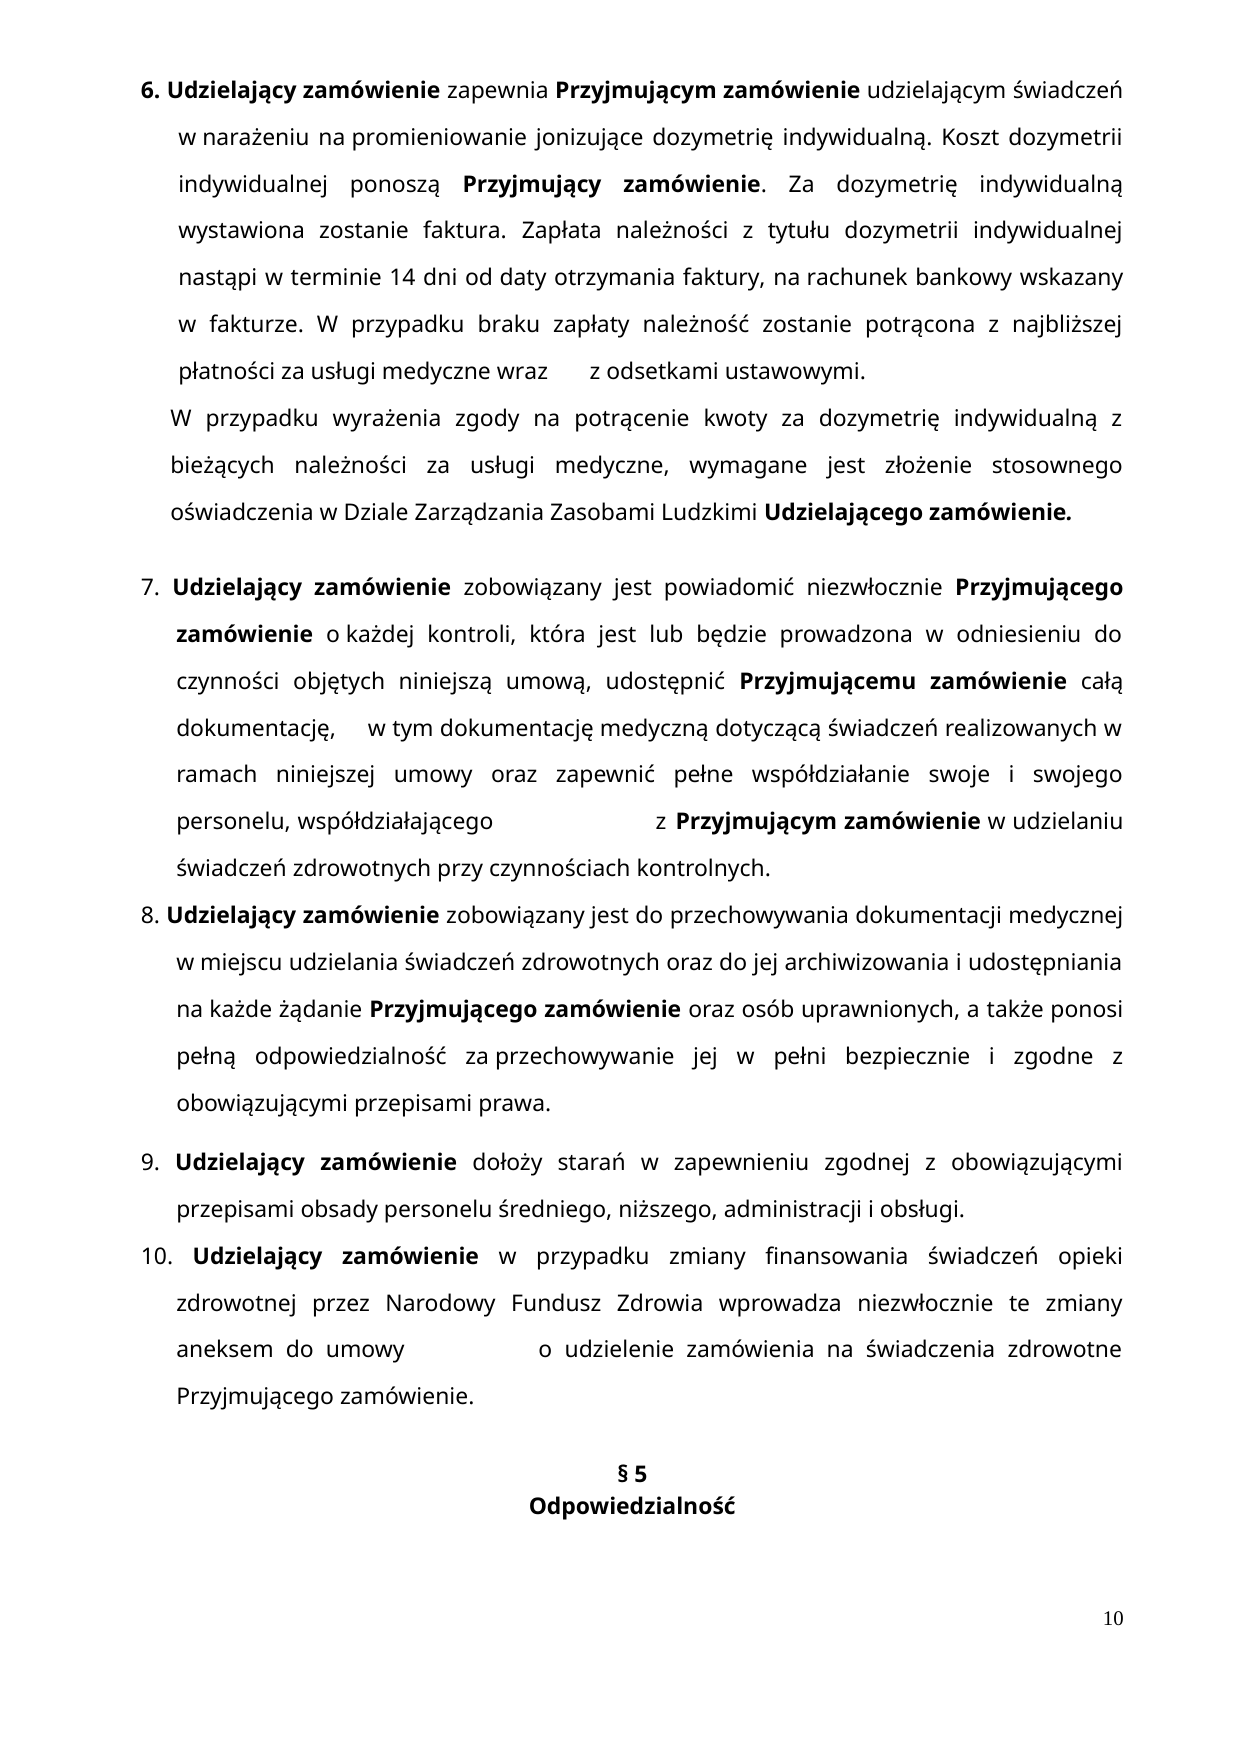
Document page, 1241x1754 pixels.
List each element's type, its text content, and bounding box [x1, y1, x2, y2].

text 8. Udzielający zamówienie zobowiązany jest do przechowywania dokumentacji medycznej w miejscu udzielania świadczeń zdrowotnych oraz do jej archiwizowania i udostępniania na każde żądanie Przyjmującego zamówienie oraz osób uprawnionych, a także ponosi pełną odpowiedzialność za przechowywanie jej w pełni bezpiecznie i zgodne z obowiązującymi przepisami prawa. [141, 899, 1123, 1118]
text W przypadku wyrażenia zgody na potrącenie kwoty za dozymetrię indywidualną z bieżących należności za usługi medyczne, wymagane jest złożenie stosownego oświadczenia w Dziale Zarządzania Zasobami Ludzkimi Udzielającego zamówienie. [170, 402, 1123, 527]
text Odpowiedzialność [141, 1490, 1123, 1521]
text 6. Udzielający zamówienie zapewnia Przyjmującym zamówienie udzielającym świadczeń w narażeniu na promieniowanie jonizujące dozymetrię indywidualną. Koszt dozymetrii indywidualnej ponoszą Przyjmujący zamówienie. Za dozymetrię indywidualną wystawiona zostanie faktura. Zapłata należności z tytułu dozymetrii indywidualnej nastąpi w terminie 14 dni od daty otrzymania faktury, na rachunek bankowy wskazany w fakturze. W przypadku braku zapłaty należność zostanie potrącona z najbliższej płatności za usługi medyczne wraz z odsetkami ustawowymi. [141, 74, 1123, 386]
list 10. Udzielający zamówienie w przypadku zmiany finansowania świadczeń opieki zdrowotnej przez Narodowy Fundusz Zdrowia wprowadza niezwłocznie te zmiany aneksem do umowy o udzielenie zamówienia na świadczenia zdrowotne Przyjmującego zamówienie. [141, 1240, 1123, 1412]
text § 5 [141, 1458, 1123, 1490]
list 9. Udzielający zamówienie dołoży starań w zapewnieniu zgodnej z obowiązującymi przepisami obsady personelu średniego, niższego, administracji i obsługi. [141, 1146, 1123, 1224]
text 7. Udzielający zamówienie zobowiązany jest powiadomić niezwłocznie Przyjmującego zamówienie o każdej kontroli, która jest lub będzie prowadzona w odniesieniu do czynności objętych niniejszą umową, udostępnić Przyjmującemu zamówienie całą dokumentację, w tym dokumentację medyczną dotyczącą świadczeń realizowanych w ramach niniejszej umowy oraz zapewnić pełne współdziałanie swoje i swojego personelu, współdziałającego z Przyjmującym zamówienie w udzielaniu świadczeń zdrowotnych przy czynnościach kontrolnych. [141, 571, 1123, 883]
